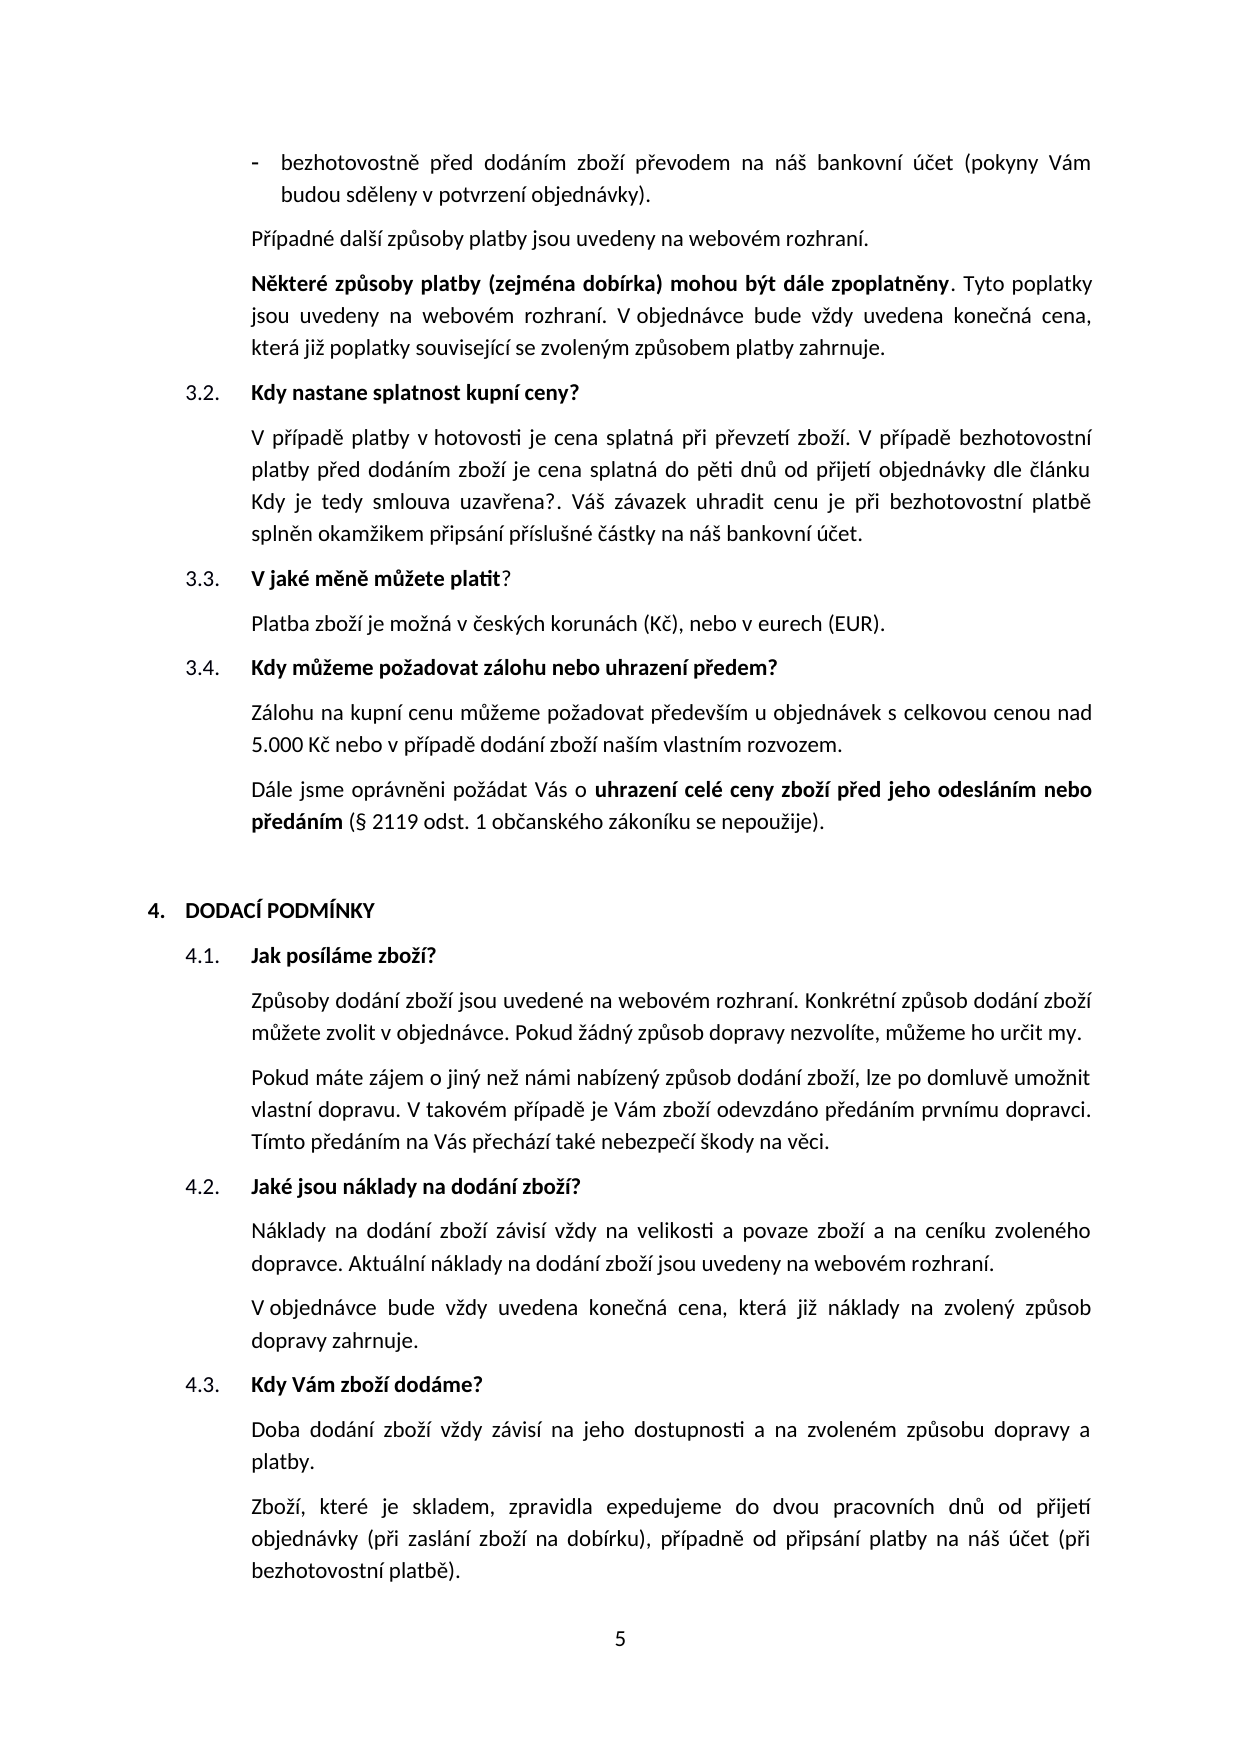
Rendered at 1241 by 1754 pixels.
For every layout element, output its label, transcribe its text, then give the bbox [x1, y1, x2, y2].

list DODACÍ PODMÍNKY [148, 897, 1093, 925]
list Způsoby dodání zboží jsou uvedené na webovém rozhraní. Konkrétní způsob dodání zboží můžete zvolit v objednávce. Pokud žádný způsob dopravy nezvolíte, můžeme ho určit my. [251, 986, 1093, 1046]
list Kdy nastane splatnost kupní ceny? [185, 378, 1093, 406]
list V objednávce bude vždy uvedena konečná cena, která již náklady na zvolený způsob dopravy zahrnuje. [251, 1293, 1093, 1354]
list V jaké měně můžete platit? [185, 564, 1093, 592]
list V případě platby v hotovosti je cena splatná při převzetí zboží. V případě bezhotovostní platby před dodáním zboží je cena splatná do pěti dnů od přijetí objednávky dle článku Kdy je tedy smlouva uzavřena?. Váš závazek uhradit cenu je při bezhotovostní platbě splněn okamžikem připsání příslušné částky na náš bankovní účet. [251, 423, 1093, 547]
list Kdy můžeme požadovat zálohu nebo uhrazení předem? [185, 653, 1093, 682]
list Dále jsme oprávněni požádat Vás o uhrazení celé ceny zboží před jeho odesláním nebo předáním (§ 2119 odst. 1 občanského zákoníku se nepoužije). [251, 775, 1093, 835]
list Kdy Vám zboží dodáme? [185, 1370, 1093, 1398]
list bezhotovostně před dodáním zboží převodem na náš bankovní účet (pokyny Vám budou sděleny v potvrzení objednávky). [251, 148, 1093, 208]
list Zboží, které je skladem, zpravidla expedujeme do dvou pracovních dnů od přijetí objednávky (při zaslání zboží na dobírku), případně od připsání platby na náš účet (při bezhotovostní platbě). [251, 1492, 1093, 1584]
list Náklady na dodání zboží závisí vždy na velikosti a povaze zboží a na ceníku zvoleného dopravce. Aktuální náklady na dodání zboží jsou uvedeny na webovém rozhraní. [251, 1217, 1093, 1277]
text Případné další způsoby platby jsou uvedeny na webovém rozhraní. [251, 224, 1093, 252]
list Doba dodání zboží vždy závisí na jeho dostupnosti a na zvoleném způsobu dopravy a platby. [251, 1415, 1093, 1475]
list Platba zboží je možná v českých korunách (Kč), nebo v eurech (EUR). [251, 609, 1093, 637]
list Jaké jsou náklady na dodání zboží? [185, 1172, 1093, 1200]
text Některé způsoby platby (zejména dobírka) mohou být dále zpoplatněny. Tyto poplatky jsou uvedeny na webovém rozhraní. V objednávce bude vždy uvedena konečná cena, která již poplatky související se zvoleným způsobem platby zahrnuje. [251, 269, 1093, 362]
list Jak posíláme zboží? [185, 941, 1093, 969]
list Zálohu na kupní cenu můžeme požadovat především u objednávek s celkovou cenou nad 5.000 Kč nebo v případě dodání zboží naším vlastním rozvozem. [251, 698, 1093, 758]
list Pokud máte zájem o jiný než námi nabízený způsob dodání zboží, lze po domluvě umožnit vlastní dopravu. V takovém případě je Vám zboží odevzdáno předáním prvnímu dopravci. Tímto předáním na Vás přechází také nebezpečí škody na věci. [251, 1063, 1093, 1155]
